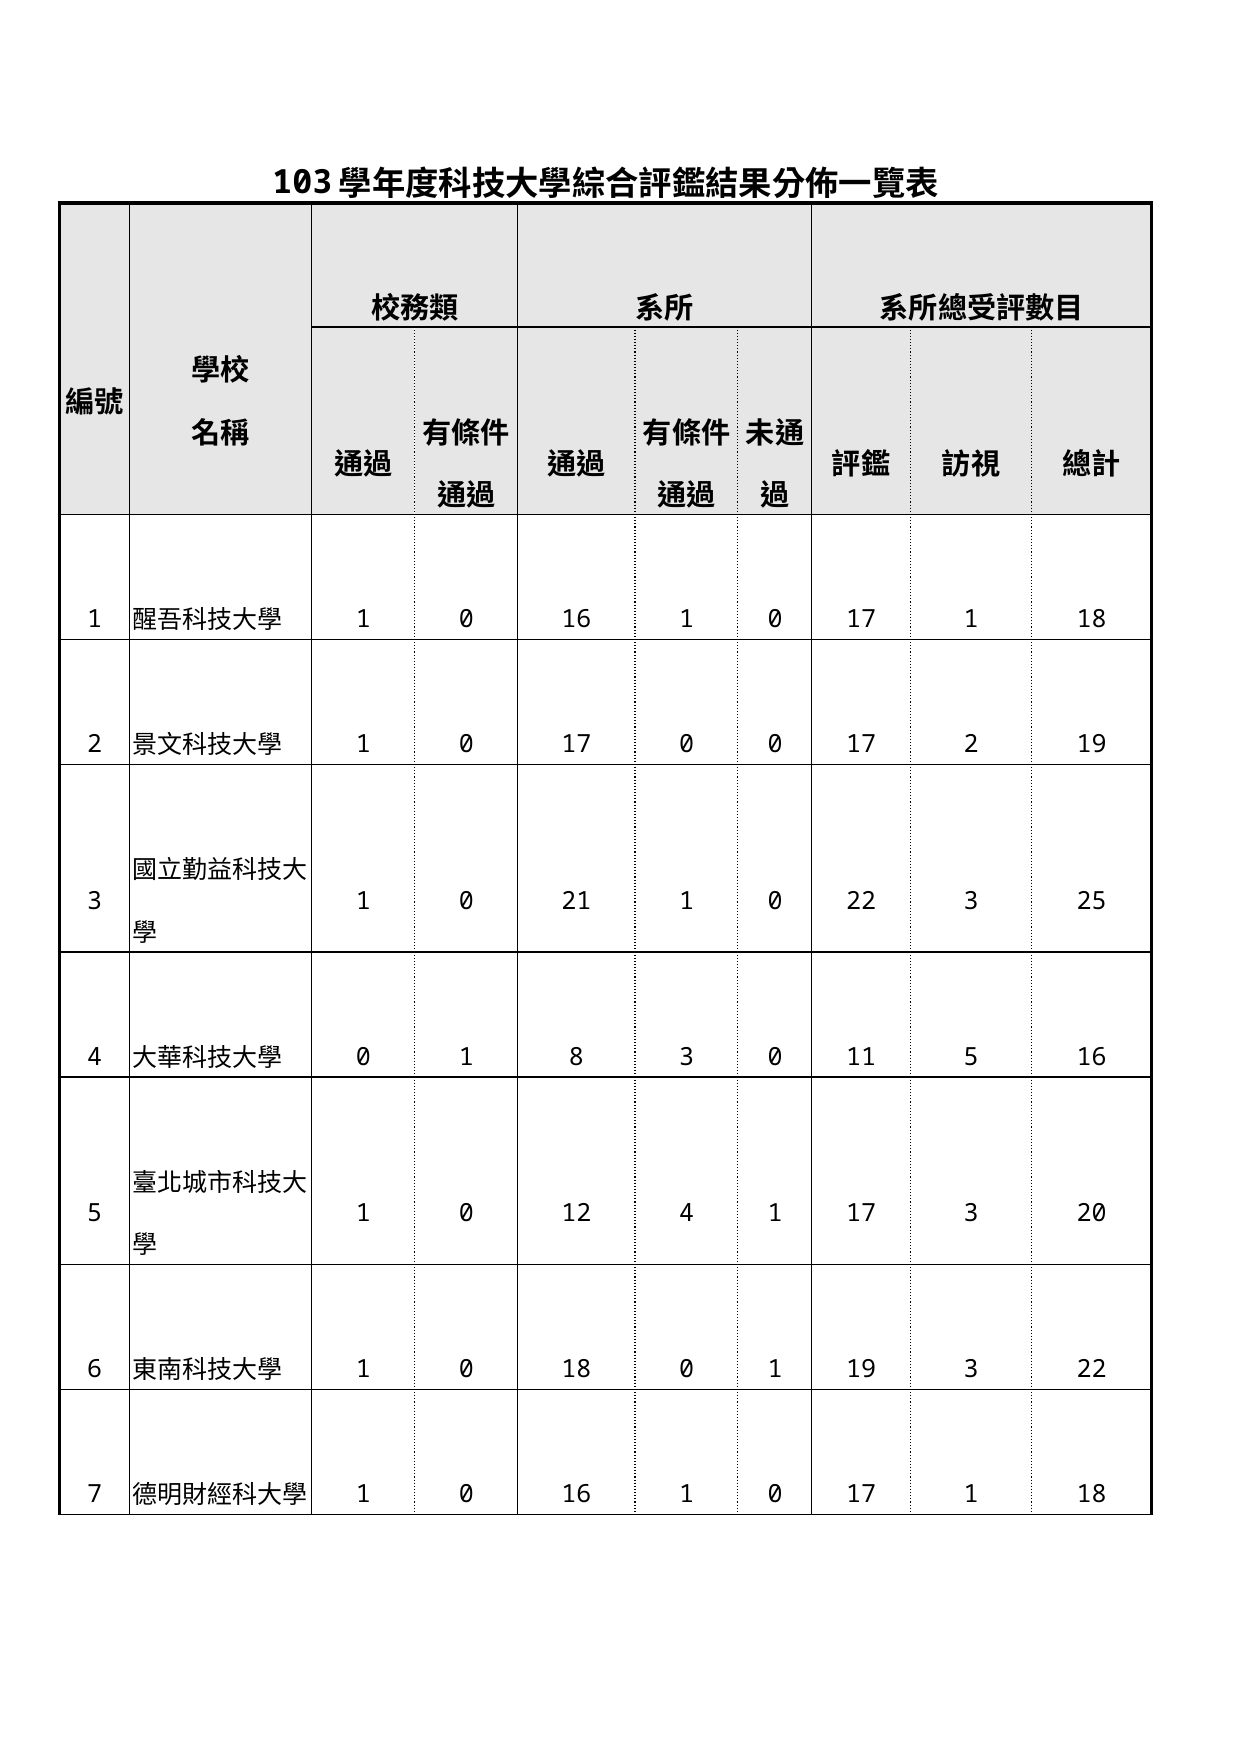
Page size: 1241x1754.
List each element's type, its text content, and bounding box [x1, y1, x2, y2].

table_cell 1 [61, 515, 129, 639]
table_cell 1 [738, 1265, 811, 1389]
table_cell 0 [635, 640, 738, 764]
table_cell 1 [415, 953, 517, 1076]
table_cell 0 [312, 953, 414, 1076]
table_cell 16 [518, 515, 635, 639]
table_cell 0 [415, 640, 517, 764]
table_cell 12 [518, 1078, 635, 1264]
table_cell 景文科技大學 [130, 640, 311, 764]
table_cell 醒吾科技大學 [130, 515, 311, 639]
table_cell 5 [910, 953, 1031, 1076]
table_cell 17 [812, 515, 910, 639]
table_cell 16 [1031, 953, 1150, 1076]
table_cell 總計 [1031, 328, 1150, 514]
table_cell 19 [1031, 640, 1150, 764]
table_header 校務類 [312, 205, 517, 326]
table_cell 0 [738, 640, 811, 764]
table_cell 臺北城市科技大學 [130, 1078, 311, 1264]
table_cell 22 [1031, 1265, 1150, 1389]
table_cell 3 [61, 765, 129, 951]
table_cell 0 [415, 1078, 517, 1264]
table_header 系所 [518, 205, 811, 326]
table_cell 25 [1031, 765, 1150, 951]
table_cell 6 [61, 1265, 129, 1389]
table_cell 德明財經科大學 [130, 1390, 311, 1514]
table_cell 18 [1031, 1390, 1150, 1514]
table_cell 2 [61, 640, 129, 764]
table_cell 0 [415, 765, 517, 951]
table_cell 1 [910, 515, 1031, 639]
table_cell 東南科技大學 [130, 1265, 311, 1389]
table_cell 0 [415, 1390, 517, 1514]
text 103學年度科技大學綜合評鑑結果分佈一覽表 [59, 139, 1152, 201]
table_cell 8 [518, 953, 635, 1076]
table_cell 1 [312, 640, 414, 764]
table_cell 3 [910, 1078, 1031, 1264]
table_cell 0 [415, 515, 517, 639]
table_cell 1 [312, 1265, 414, 1389]
table_cell 1 [910, 1390, 1031, 1514]
table_cell 21 [518, 765, 635, 951]
table_cell 19 [812, 1265, 910, 1389]
table_cell 1 [635, 515, 738, 639]
table_cell 通過 [518, 328, 635, 514]
table_cell 4 [635, 1078, 738, 1264]
table_cell 0 [635, 1265, 738, 1389]
table_cell 17 [812, 640, 910, 764]
table_cell 16 [518, 1390, 635, 1514]
table_cell 17 [812, 1390, 910, 1514]
table_cell 訪視 [910, 328, 1031, 514]
table_header 系所總受評數目 [812, 205, 1150, 326]
table_cell 大華科技大學 [130, 953, 311, 1076]
table_cell 1 [635, 1390, 738, 1514]
table_header 學校 名稱 [130, 205, 311, 514]
table_cell 20 [1031, 1078, 1150, 1264]
table_cell 1 [738, 1078, 811, 1264]
table_cell 國立勤益科技大學 [130, 765, 311, 951]
table_cell 3 [910, 1265, 1031, 1389]
table_cell 未通過 [738, 328, 811, 514]
table_cell 有條件通過 [415, 328, 517, 514]
table_cell 0 [738, 765, 811, 951]
table_cell 1 [312, 1078, 414, 1264]
table_cell 1 [312, 1390, 414, 1514]
table_cell 3 [635, 953, 738, 1076]
table_cell 17 [812, 1078, 910, 1264]
table_cell 17 [518, 640, 635, 764]
table_cell 0 [738, 953, 811, 1076]
table_cell 3 [910, 765, 1031, 951]
table_cell 18 [1031, 515, 1150, 639]
table_cell 0 [738, 1390, 811, 1514]
table_cell 1 [312, 765, 414, 951]
table_cell 7 [61, 1390, 129, 1514]
table_cell 4 [61, 953, 129, 1076]
table_cell 1 [312, 515, 414, 639]
table_cell 評鑑 [812, 328, 910, 514]
table_cell 1 [635, 765, 738, 951]
table_cell 2 [910, 640, 1031, 764]
table_cell 通過 [312, 328, 414, 514]
table_cell 有條件通過 [635, 328, 738, 514]
table_cell 0 [415, 1265, 517, 1389]
table_cell 11 [812, 953, 910, 1076]
table_cell 22 [812, 765, 910, 951]
table_cell 5 [61, 1078, 129, 1264]
table_header 編號 [61, 205, 129, 514]
table_cell 18 [518, 1265, 635, 1389]
table_cell 0 [738, 515, 811, 639]
